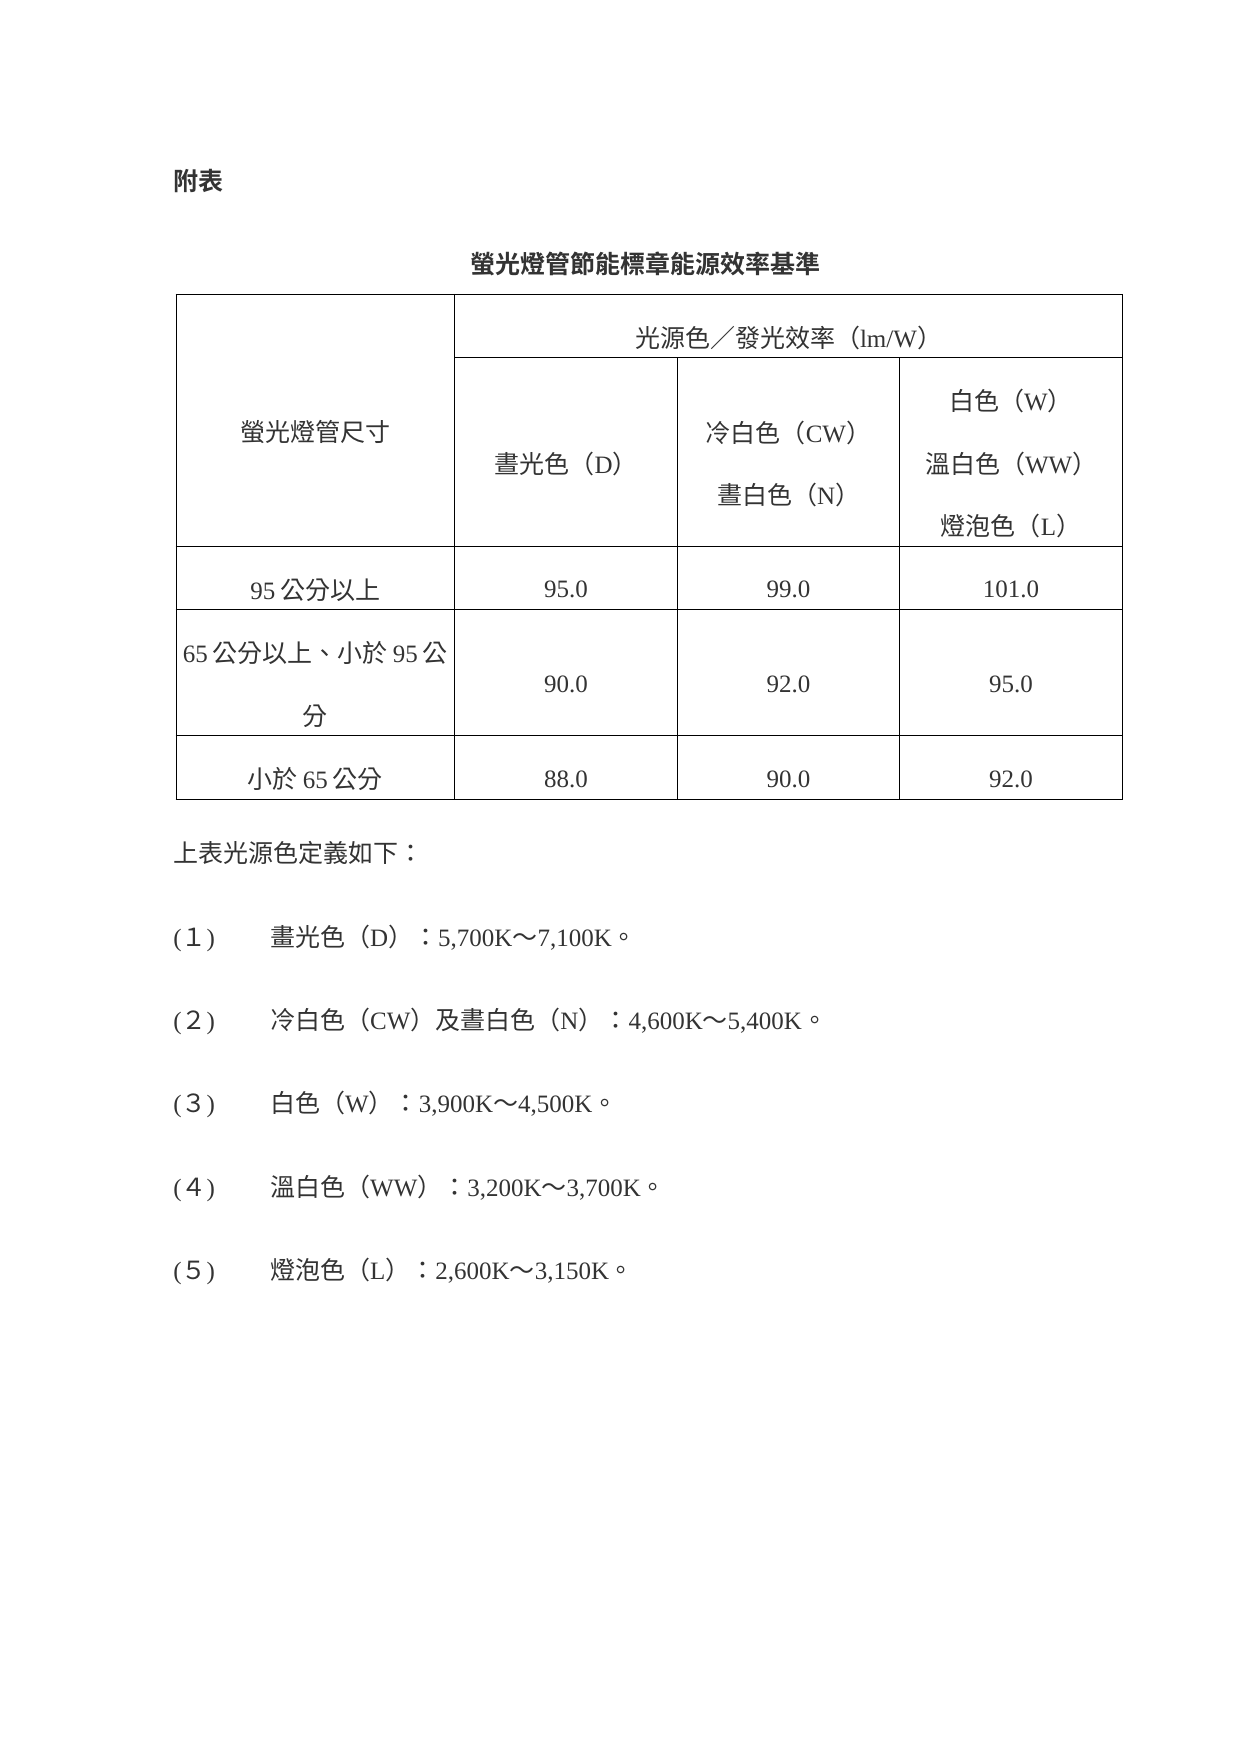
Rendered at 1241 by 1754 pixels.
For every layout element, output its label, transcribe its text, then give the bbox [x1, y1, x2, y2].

table_cell 101.0 [900, 547, 1122, 609]
table_header 螢光燈管尺寸 [177, 295, 454, 546]
text (４) 溫白色（WW）：3,200K～3,700K。 [173, 1144, 1098, 1206]
table_header 光源色／發光效率（lm/W） [455, 295, 1122, 357]
table_cell 90.0 [455, 610, 677, 735]
text 上表光源色定義如下： [173, 810, 1098, 873]
table_cell 晝光色（D） [455, 358, 677, 546]
table_cell 92.0 [900, 736, 1122, 799]
table_cell 99.0 [678, 547, 899, 609]
table_cell 65公分以上、小於95公分 [177, 610, 454, 735]
table_cell 90.0 [678, 736, 899, 799]
text 附表 [173, 137, 1098, 200]
table_cell 小於65公分 [177, 736, 454, 799]
table_cell 88.0 [455, 736, 677, 799]
table_cell 白色（W） 溫白色（WW） 燈泡色（L） [900, 358, 1122, 546]
text (５) 燈泡色（L）：2,600K～3,150K。 [173, 1227, 1098, 1289]
text (２) 冷白色（CW）及晝白色（N）：4,600K～5,400K。 [173, 977, 1098, 1039]
text 螢光燈管節能標章能源效率基準 [173, 221, 1116, 283]
table_cell 冷白色（CW） 晝白色（N） [678, 358, 899, 546]
text (１) 畫光色（D）：5,700K～7,100K。 [173, 894, 1098, 956]
table_cell 95公分以上 [177, 547, 454, 609]
text (３) 白色（W）：3,900K～4,500K。 [173, 1060, 1098, 1123]
table_cell 92.0 [678, 610, 899, 735]
table_cell 95.0 [455, 547, 677, 609]
table_cell 95.0 [900, 610, 1122, 735]
